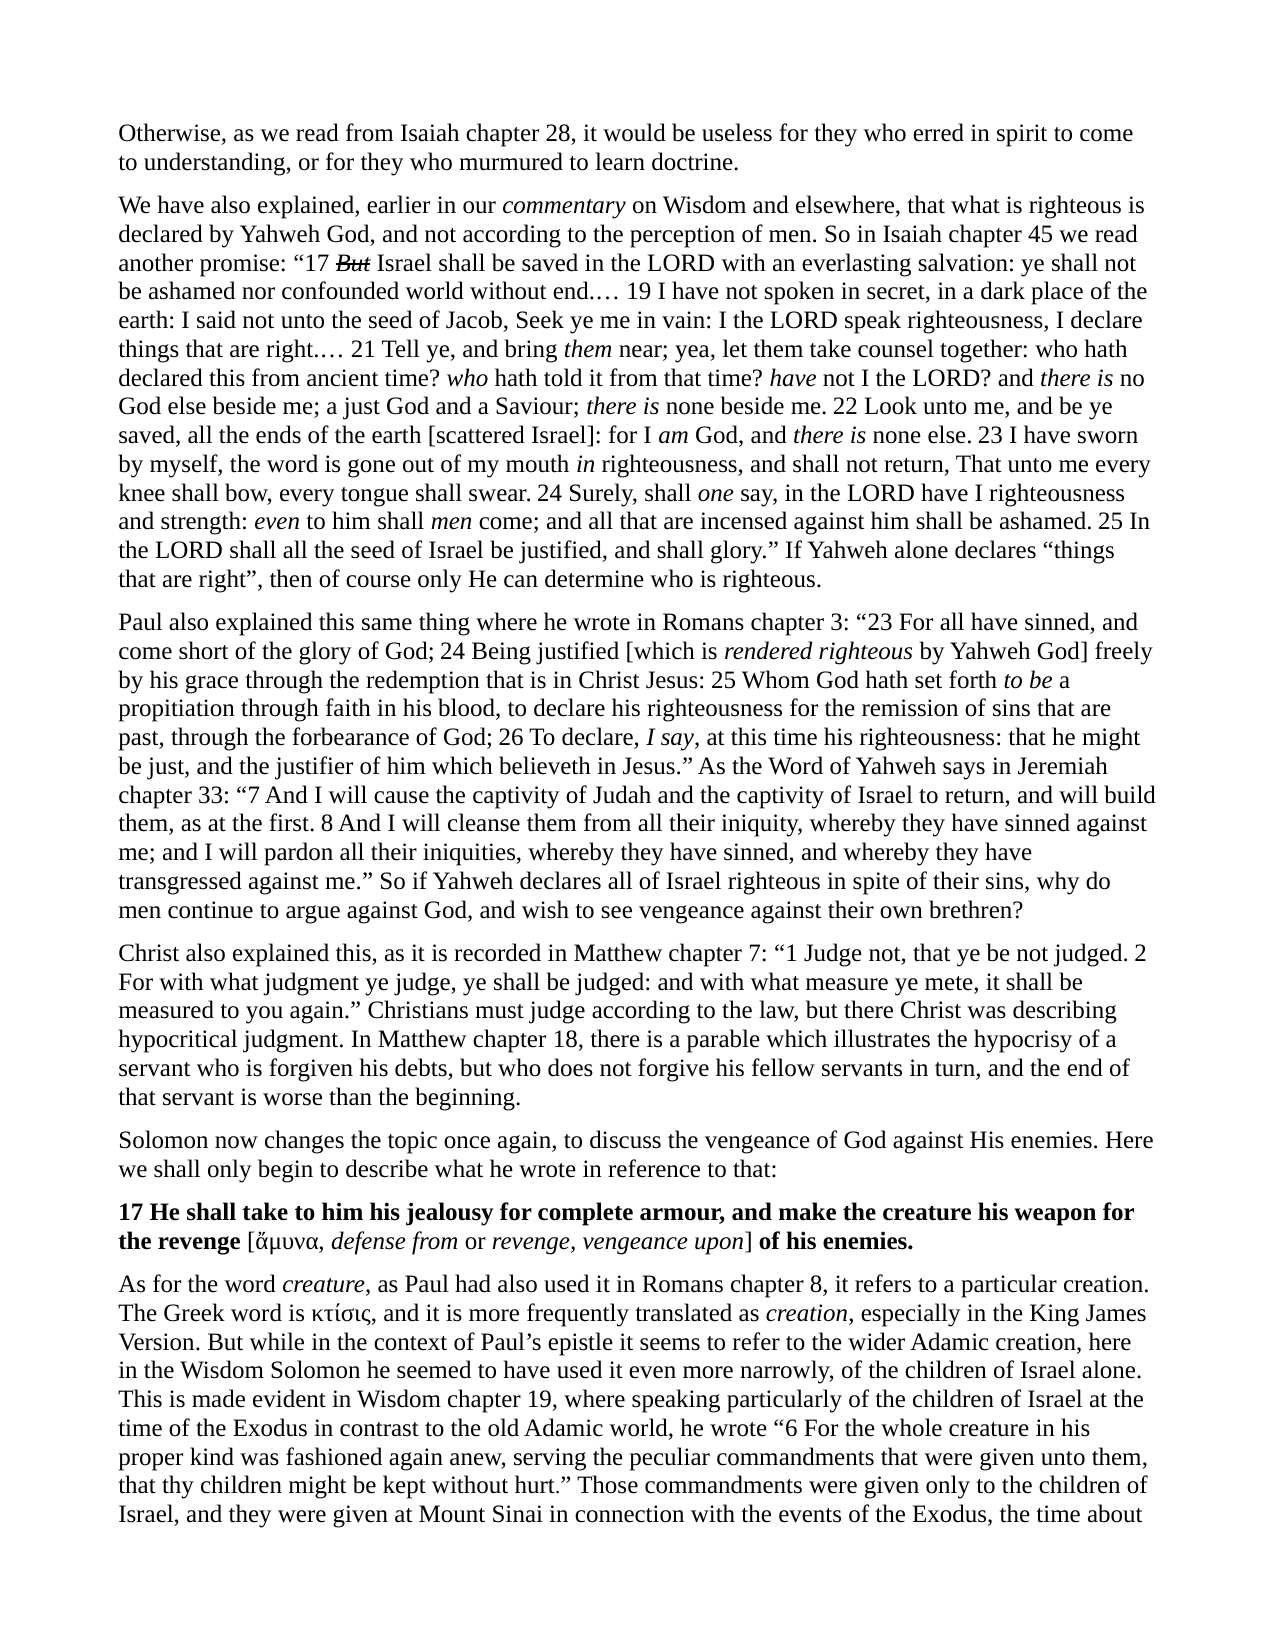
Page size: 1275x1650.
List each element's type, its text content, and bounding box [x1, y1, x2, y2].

text We have also explained, earlier in our commentary on Wisdom and elsewhere, that what is righteous is declared by Yahweh God, and not according to the perception of men. So in Isaiah chapter 45 we read another promise: “17 But Israel shall be saved in the LORD with an everlasting salvation: ye shall not be ashamed nor confounded world without end.… 19 I have not spoken in secret, in a dark place of the earth: I said not unto the seed of Jacob, Seek ye me in vain: I the LORD speak righteousness, I declare things that are right.… 21 Tell ye, and bring them near; yea, let them take counsel together: who hath declared this from ancient time? who hath told it from that time? have not I the LORD? and there is no God else beside me; a just God and a Saviour; there is none beside me. 22 Look unto me, and be ye saved, all the ends of the earth [scattered Israel]: for I am God, and there is none else. 23 I have sworn by myself, the word is gone out of my mouth in righteousness, and shall not return, That unto me every knee shall bow, every tongue shall swear. 24 Surely, shall one say, in the LORD have I righteousness and strength: even to him shall men come; and all that are incensed against him shall be ashamed. 25 In the LORD shall all the seed of Israel be justified, and shall glory.” If Yahweh alone declares “things that are right”, then of course only He can determine who is righteous. [118, 190, 1157, 593]
text Solomon now changes the topic once again, to discuss the vengeance of God against His enemies. Here we shall only begin to describe what he wrote in reference to that: [118, 1125, 1157, 1183]
text As for the word creature, as Paul had also used it in Romans chapter 8, it refers to a particular creation. The Greek word is κτίσις, and it is more frequently translated as creation, especially in the King James Version. But while in the context of Paul’s epistle it seems to refer to the wider Adamic creation, here in the Wisdom Solomon he seemed to have used it even more narrowly, of the children of Israel alone. This is made evident in Wisdom chapter 19, where speaking particularly of the children of Israel at the time of the Exodus in contrast to the old Adamic world, he wrote “6 For the whole creature in his proper kind was fashioned again anew, serving the peculiar commandments that were given unto them, that thy children might be kept without hurt.” Those commandments were given only to the children of Israel, and they were given at Mount Sinai in connection with the events of the Exodus, the time about [118, 1269, 1157, 1528]
text Paul also explained this same thing where he wrote in Romans chapter 3: “23 For all have sinned, and come short of the glory of God; 24 Being justified [which is rendered righteous by Yahweh God] freely by his grace through the redemption that is in Christ Jesus: 25 Whom God hath set forth to be a propitiation through faith in his blood, to declare his righteousness for the remission of sins that are past, through the forbearance of God; 26 To declare, I say, at this time his righteousness: that he might be just, and the justifier of him which believeth in Jesus.” As the Word of Yahweh says in Jeremiah chapter 33: “7 And I will cause the captivity of Judah and the captivity of Israel to return, and will build them, as at the first. 8 And I will cleanse them from all their iniquity, whereby they have sinned against me; and I will pardon all their iniquities, whereby they have sinned, and whereby they have transgressed against me.” So if Yahweh declares all of Israel righteous in spite of their sins, why do men continue to argue against God, and wish to see vengeance against their own brethren? [118, 607, 1157, 923]
text Otherwise, as we read from Isaiah chapter 28, it would be useless for they who erred in spirit to come to understanding, or for they who murmured to learn doctrine. [118, 118, 1157, 176]
text 17 He shall take to him his jealousy for complete armour, and make the creature his weapon for the revenge [ἄμυνα, defense from or revenge, vengeance upon] of his enemies. [118, 1197, 1157, 1255]
text Christ also explained this, as it is recorded in Matthew chapter 7: “1 Judge not, that ye be not judged. 2 For with what judgment ye judge, ye shall be judged: and with what measure ye mete, it shall be measured to you again.” Christians must judge according to the law, but there Christ was describing hypocritical judgment. In Matthew chapter 18, there is a parable which illustrates the hypocrisy of a servant who is forgiven his debts, but who does not forgive his fellow servants in turn, and the end of that servant is worse than the beginning. [118, 938, 1157, 1111]
